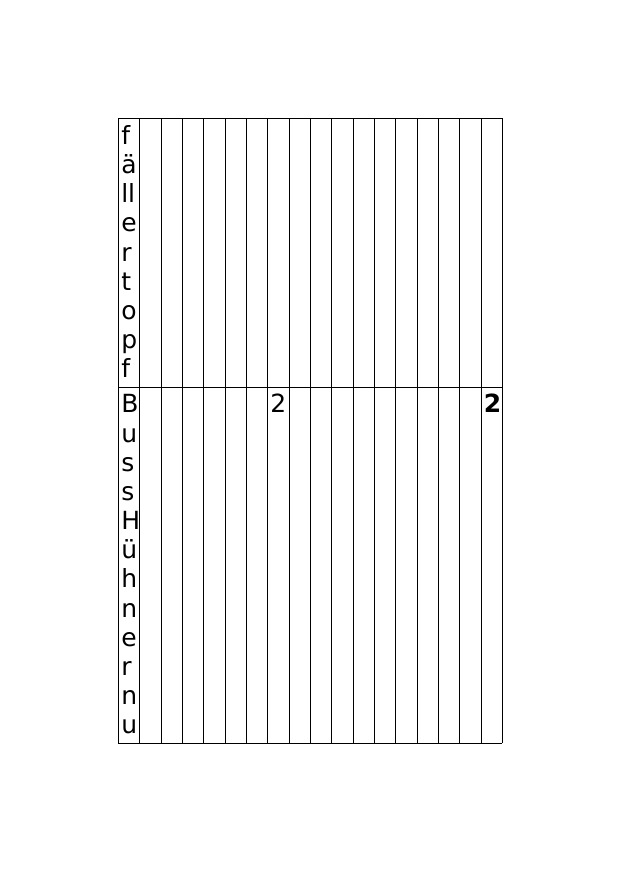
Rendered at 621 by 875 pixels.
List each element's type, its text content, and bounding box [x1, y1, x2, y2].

table_cell [140, 388, 161, 742]
table_cell 2 [268, 388, 289, 742]
table_cell [290, 388, 310, 742]
table_cell [460, 388, 481, 742]
table_cell [247, 388, 267, 742]
table_cell [204, 119, 225, 387]
table_cell [183, 119, 203, 387]
table_cell 2+ [247, 119, 267, 387]
table_cell fällertopf [119, 119, 139, 387]
table_cell [460, 119, 481, 387]
table_cell [354, 119, 374, 387]
table_cell [268, 119, 289, 387]
table_cell [375, 388, 395, 742]
table_cell [396, 388, 417, 742]
table_cell [311, 388, 331, 742]
table_cell [482, 119, 502, 387]
table_cell [226, 388, 246, 742]
table_cell [354, 388, 374, 742]
table_cell Buss Hühnernu [119, 388, 139, 742]
table_cell [162, 388, 182, 742]
table_cell [332, 388, 353, 742]
table_cell [140, 119, 161, 387]
table_cell [375, 119, 395, 387]
table_cell [439, 119, 459, 387]
table_cell [311, 119, 331, 387]
table_cell [332, 119, 353, 387]
table_cell [439, 388, 459, 742]
table_cell [418, 119, 438, 387]
table_cell [226, 119, 246, 387]
table_cell [418, 388, 438, 742]
table_cell 2 [482, 388, 502, 742]
table_cell [396, 119, 417, 387]
table_cell [204, 388, 225, 742]
table_cell [183, 388, 203, 742]
table_cell [290, 119, 310, 387]
table_cell [162, 119, 182, 387]
